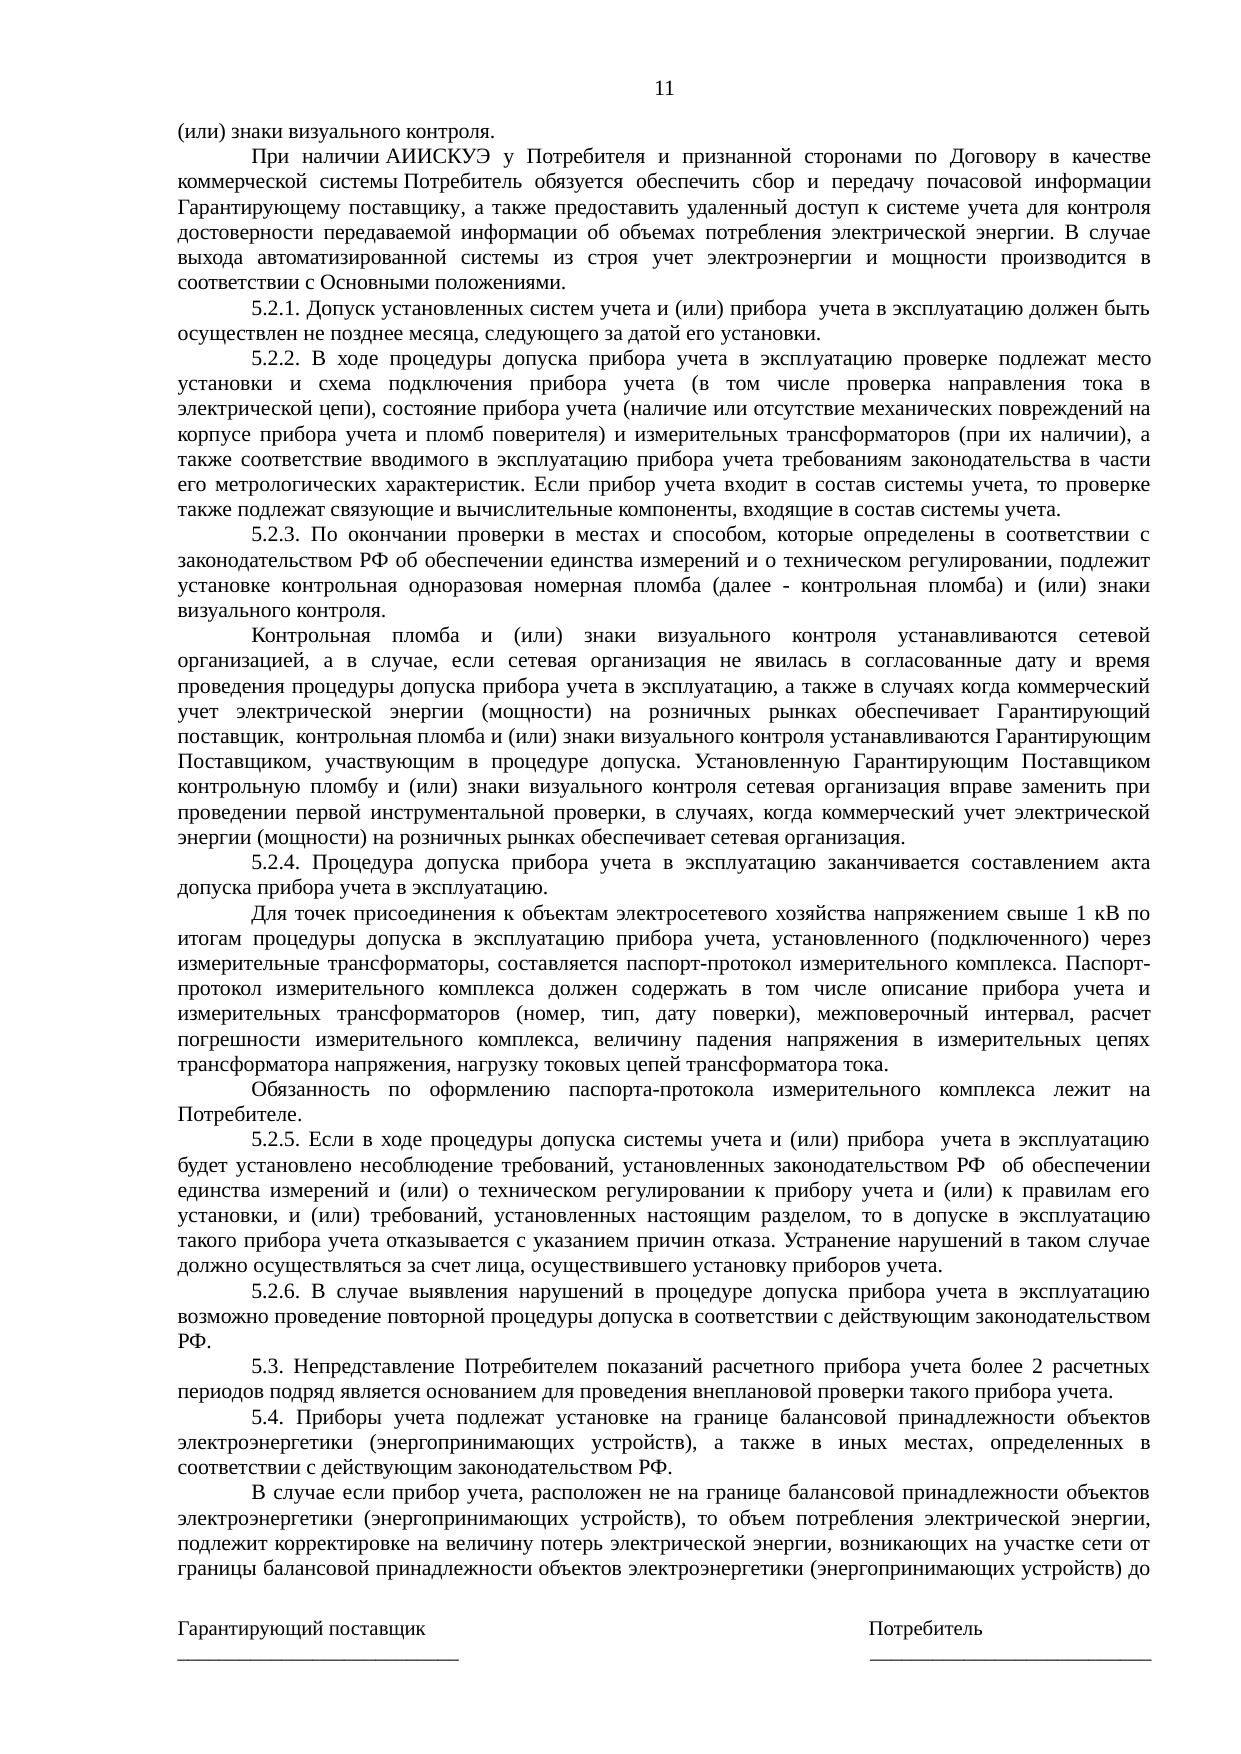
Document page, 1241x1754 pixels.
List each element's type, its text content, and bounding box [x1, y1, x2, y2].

text Контрольная пломба и (или) знаки визуального контроля устанавливаются сетевой организацией, а в случае, если сетевая организация не явилась в согласованные дату и время проведения процедуры допуска прибора учета в эксплуатацию, а также в случаях когда коммерческий учет электрической энергии (мощности) на розничных рынках обеспечивает Гарантирующий поставщик, контрольная пломба и (или) знаки визуального контроля устанавливаются Гарантирующим Поставщиком, участвующим в процедуре допуска. Установленную Гарантирующим Поставщиком контрольную пломбу и (или) знаки визуального контроля сетевая организация вправе заменить при проведении первой инструментальной проверки, в случаях, когда коммерческий учет электрической энергии (мощности) на розничных рынках обеспечивает сетевая организация. [177, 622, 1152, 849]
text 5.2.3. По окончании проверки в местах и способом, которые определены в соответствии с законодательством РФ об обеспечении единства измерений и о техническом регулировании, подлежит установке контрольная одноразовая номерная пломба (далее - контрольная пломба) и (или) знаки визуального контроля. [177, 521, 1152, 622]
text 5.2.1. Допуск установленных систем учета и (или) прибора учета в эксплуатацию должен быть осуществлен не позднее месяца, следующего за датой его установки. [177, 294, 1152, 345]
text При наличии АИИСКУЭ у Потребителя и признанной сторонами по Договору в качестве коммерческой системы Потребитель обязуется обеспечить сбор и передачу почасовой информации Гарантирующему поставщику, а также предоставить удаленный доступ к системе учета для контроля достоверности передаваемой информации об объемах потребления электрической энергии. В случае выхода автоматизированной системы из строя учет электроэнергии и мощности производится в соответствии с Основными положениями. [177, 143, 1152, 294]
text 5.2.4. Процедура допуска прибора учета в эксплуатацию заканчивается составлением акта допуска прибора учета в эксплуатацию. [177, 849, 1152, 899]
text 5.2.2. В ходе процедуры допуска прибора учета в эксплуатацию проверке подлежат место установки и схема подключения прибора учета (в том числе проверка направления тока в электрической цепи), состояние прибора учета (наличие или отсутствие механических повреждений на корпусе прибора учета и пломб поверителя) и измерительных трансформаторов (при их наличии), а также соответствие вводимого в эксплуатацию прибора учета требованиям законодательства в части его метрологических характеристик. Если прибор учета входит в состав системы учета, то проверке также подлежат связующие и вычислительные компоненты, входящие в состав системы учета. [177, 345, 1152, 521]
text (или) знаки визуального контроля. [177, 118, 1152, 143]
text 5.3. Непредставление Потребителем показаний расчетного прибора учета более 2 расчетных периодов подряд является основанием для проведения внеплановой проверки такого прибора учета. [177, 1353, 1152, 1404]
text В случае если прибор учета, расположен не на границе балансовой принадлежности объектов электроэнергетики (энергопринимающих устройств), то объем потребления электрической энергии, подлежит корректировке на величину потерь электрической энергии, возникающих на участке сети от границы балансовой принадлежности объектов электроэнергетики (энергопринимающих устройств) до [177, 1479, 1152, 1580]
text 5.4. Приборы учета подлежат установке на границе балансовой принадлежности объектов электроэнергетики (энергопринимающих устройств), а также в иных местах, определенных в соответствии с действующим законодательством РФ. [177, 1404, 1152, 1479]
text Для точек присоединения к объектам электросетевого хозяйства напряжением свыше 1 кВ по итогам процедуры допуска в эксплуатацию прибора учета, установленного (подключенного) через измерительные трансформаторы, составляется паспорт-протокол измерительного комплекса. Паспорт-протокол измерительного комплекса должен содержать в том числе описание прибора учета и измерительных трансформаторов (номер, тип, дату поверки), межповерочный интервал, расчет погрешности измерительного комплекса, величину падения напряжения в измерительных цепях трансформатора напряжения, нагрузку токовых цепей трансформатора тока. [177, 899, 1152, 1076]
text Обязанность по оформлению паспорта-протокола измерительного комплекса лежит на Потребителе. [177, 1076, 1152, 1126]
text 5.2.6. В случае выявления нарушений в процедуре допуска прибора учета в эксплуатацию возможно проведение повторной процедуры допуска в соответствии с действующим законодательством РФ. [177, 1278, 1152, 1353]
text 5.2.5. Если в ходе процедуры допуска системы учета и (или) прибора учета в эксплуатацию будет установлено несоблюдение требований, установленных законодательством РФ об обеспечении единства измерений и (или) о техническом регулировании к прибору учета и (или) к правилам его установки, и (или) требований, установленных настоящим разделом, то в допуске в эксплуатацию такого прибора учета отказывается с указанием причин отказа. Устранение нарушений в таком случае должно осуществляться за счет лица, осуществившего установку приборов учета. [177, 1126, 1152, 1278]
